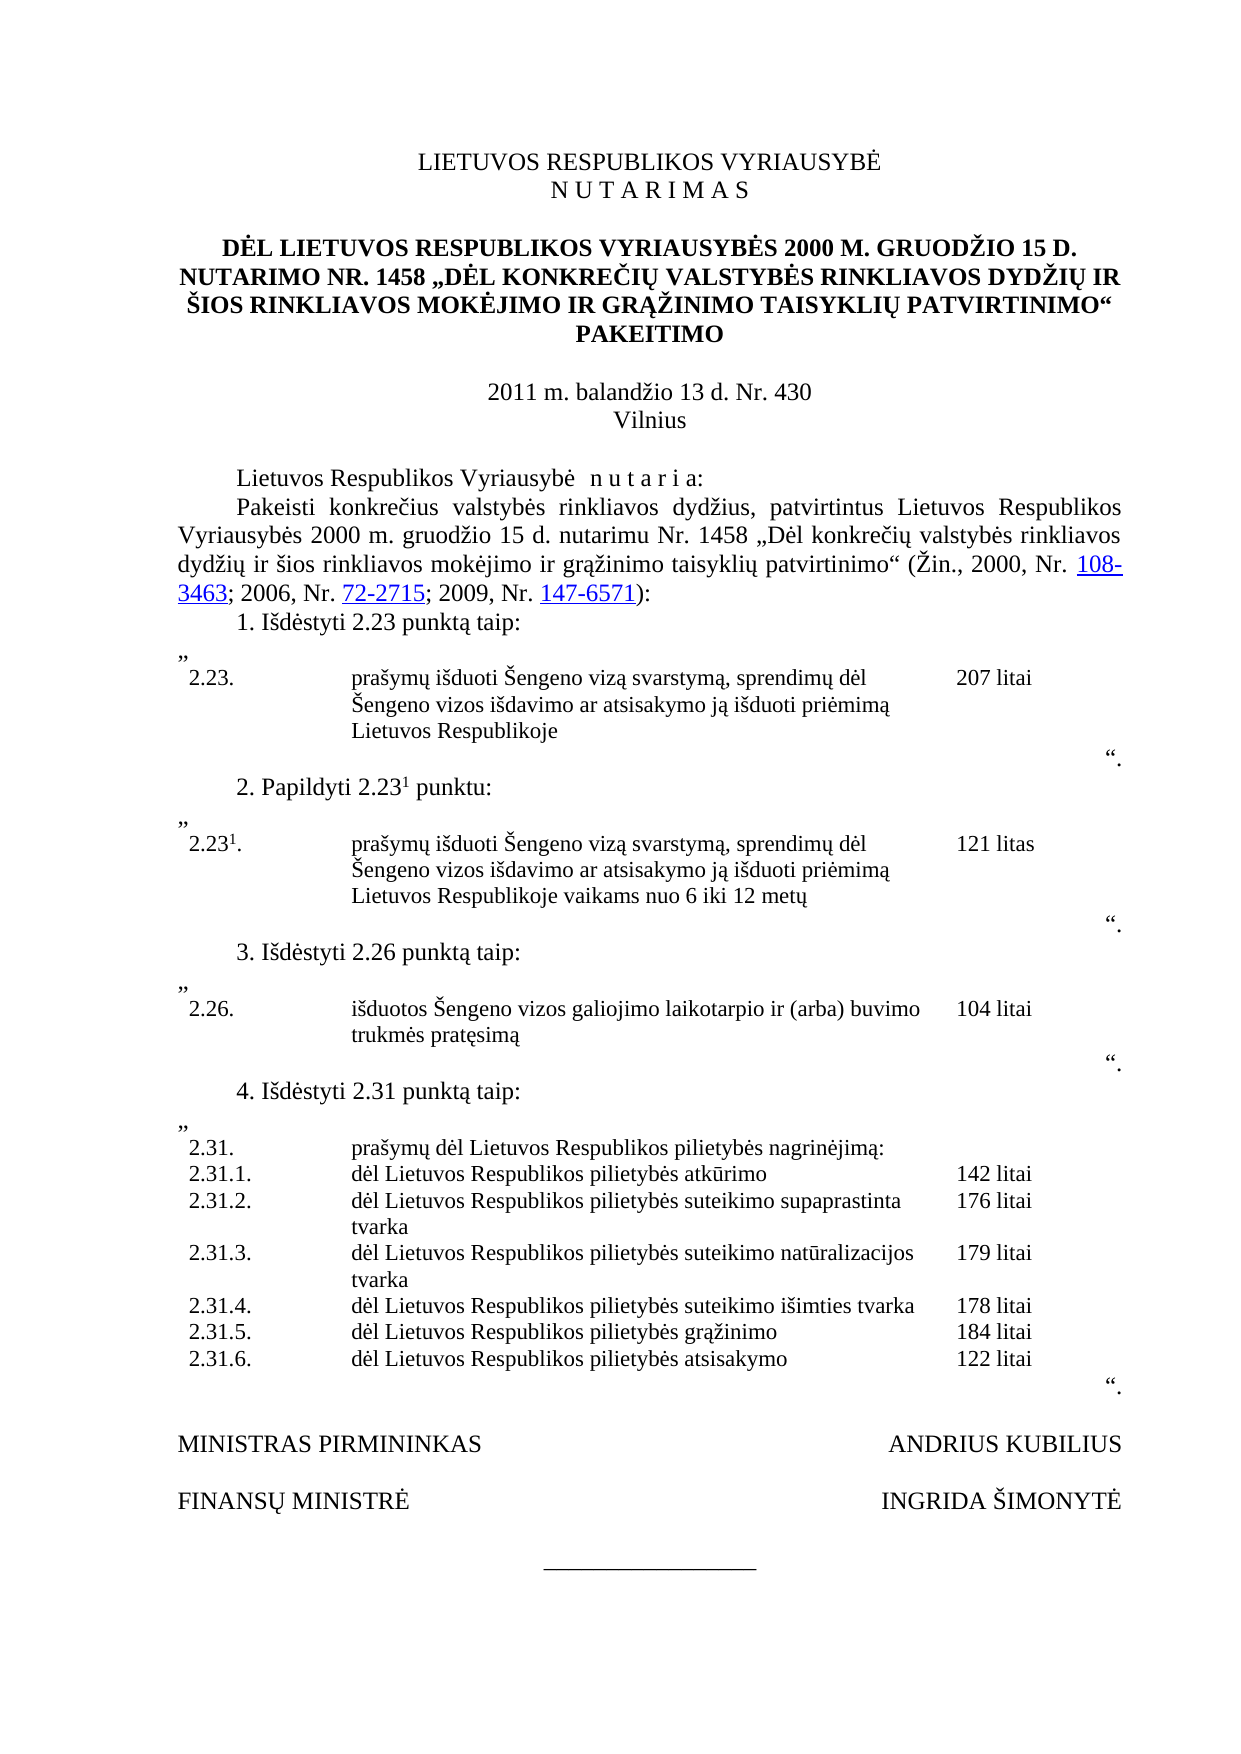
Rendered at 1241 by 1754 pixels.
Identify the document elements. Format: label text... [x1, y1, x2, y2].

text “. [177, 1371, 1122, 1400]
table_cell 184 litai [945, 1319, 1144, 1345]
table_cell 2.31.2. [177, 1187, 340, 1239]
table_cell 178 litai [945, 1292, 1144, 1318]
text Lietuvos Respublikos Vyriausybė [177, 147, 1122, 176]
table_cell 176 litai [945, 1187, 1144, 1239]
table_header 121 litas [945, 830, 1144, 909]
table_header prašymų dėl Lietuvos Respublikos pilietybės nagrinėjimą: [340, 1134, 945, 1160]
table_header prašymų išduoti Šengeno vizą svarstymą, sprendimų dėl Šengeno vizos išdavimo ar atsisakymo ją išduoti priėmimą Lietuvos Respublikoje [340, 664, 945, 743]
text „ [177, 636, 1122, 664]
table_header 2.231. [177, 830, 340, 909]
text 2. Papildyti 2.231 punktu: [177, 772, 1122, 801]
table_cell 2.31.3. [177, 1239, 340, 1292]
table_cell 142 litai [945, 1160, 1144, 1187]
text „ [177, 966, 1122, 995]
text „ [177, 1105, 1122, 1134]
table_header 2.26. [177, 995, 340, 1048]
table_cell 2.31.6. [177, 1345, 340, 1371]
table_header 207 litai [945, 664, 1144, 743]
text 3. Išdėstyti 2.26 punktą taip: [177, 937, 1122, 966]
table_cell dėl Lietuvos Respublikos pilietybės atkūrimo [340, 1160, 945, 1187]
text “. [177, 1048, 1122, 1076]
text Vilnius [177, 406, 1122, 434]
table_cell dėl Lietuvos Respublikos pilietybės grąžinimo [340, 1319, 945, 1345]
text “. [177, 909, 1122, 937]
text FINANSŲ MINISTRĖ INGRIDA ŠIMONYTĖ [177, 1486, 1122, 1515]
table_header [945, 1134, 1144, 1160]
text Lietuvos Respublikos Vyriausybė nutaria: [177, 463, 1122, 492]
text „ [177, 801, 1122, 830]
table_cell 2.31.1. [177, 1160, 340, 1187]
text _________________ [177, 1544, 1122, 1572]
table_cell dėl Lietuvos Respublikos pilietybės suteikimo išimties tvarka [340, 1292, 945, 1318]
table_cell 2.31.5. [177, 1319, 340, 1345]
text 2011 m. balandžio 13 d. Nr. 430 [177, 377, 1122, 406]
text 1. Išdėstyti 2.23 punktą taip: [177, 607, 1122, 636]
table_cell dėl Lietuvos Respublikos pilietybės suteikimo natūralizacijos tvarka [340, 1239, 945, 1292]
table_cell 2.31.4. [177, 1292, 340, 1318]
table_header 2.31. [177, 1134, 340, 1160]
text 4. Išdėstyti 2.31 punktą taip: [177, 1076, 1122, 1105]
table_header prašymų išduoti Šengeno vizą svarstymą, sprendimų dėl Šengeno vizos išdavimo ar atsisakymo ją išduoti priėmimą Lietuvos Respublikoje vaikams nuo 6 iki 12 metų [340, 830, 945, 909]
table_cell 179 litai [945, 1239, 1144, 1292]
text “. [177, 743, 1122, 772]
table_header išduotos Šengeno vizos galiojimo laikotarpio ir (arba) buvimo trukmės pratęsimą [340, 995, 945, 1048]
text MINISTRAS PIRMININKAS ANDRIUS KUBILIUS [177, 1429, 1122, 1457]
text NUTARIMAS [177, 176, 1122, 204]
table_cell 122 litai [945, 1345, 1144, 1371]
table_cell dėl Lietuvos Respublikos pilietybės atsisakymo [340, 1345, 945, 1371]
table_header 2.23. [177, 664, 340, 743]
text DĖL LIETUVOS RESPUBLIKOS VYRIAUSYBĖS 2000 M. GRUODŽIO 15 D. NUTARIMO NR. 1458 „DĖL KONKREČIŲ VALSTYBĖS RINKLIAVOS DYDŽIŲ IR ŠIOS RINKLIAVOS MOKĖJIMO IR GRĄŽINIMO TAISYKLIŲ PATVIRTINIMO“ PAKEITIMO [177, 233, 1122, 348]
table_cell dėl Lietuvos Respublikos pilietybės suteikimo supaprastinta tvarka [340, 1187, 945, 1239]
table_header 104 litai [945, 995, 1144, 1048]
text Pakeisti konkrečius valstybės rinkliavos dydžius, patvirtintus Lietuvos Respublikos Vyriausybės 2000 m. gruodžio 15 d. nutarimu Nr. 1458 „Dėl konkrečių valstybės rinkliavos dydžių ir šios rinkliavos mokėjimo ir grąžinimo taisyklių patvirtinimo“ (Žin., 2000, Nr. 108-3463; 2006, Nr. 72-2715; 2009, Nr. 147-6571): [177, 492, 1122, 607]
